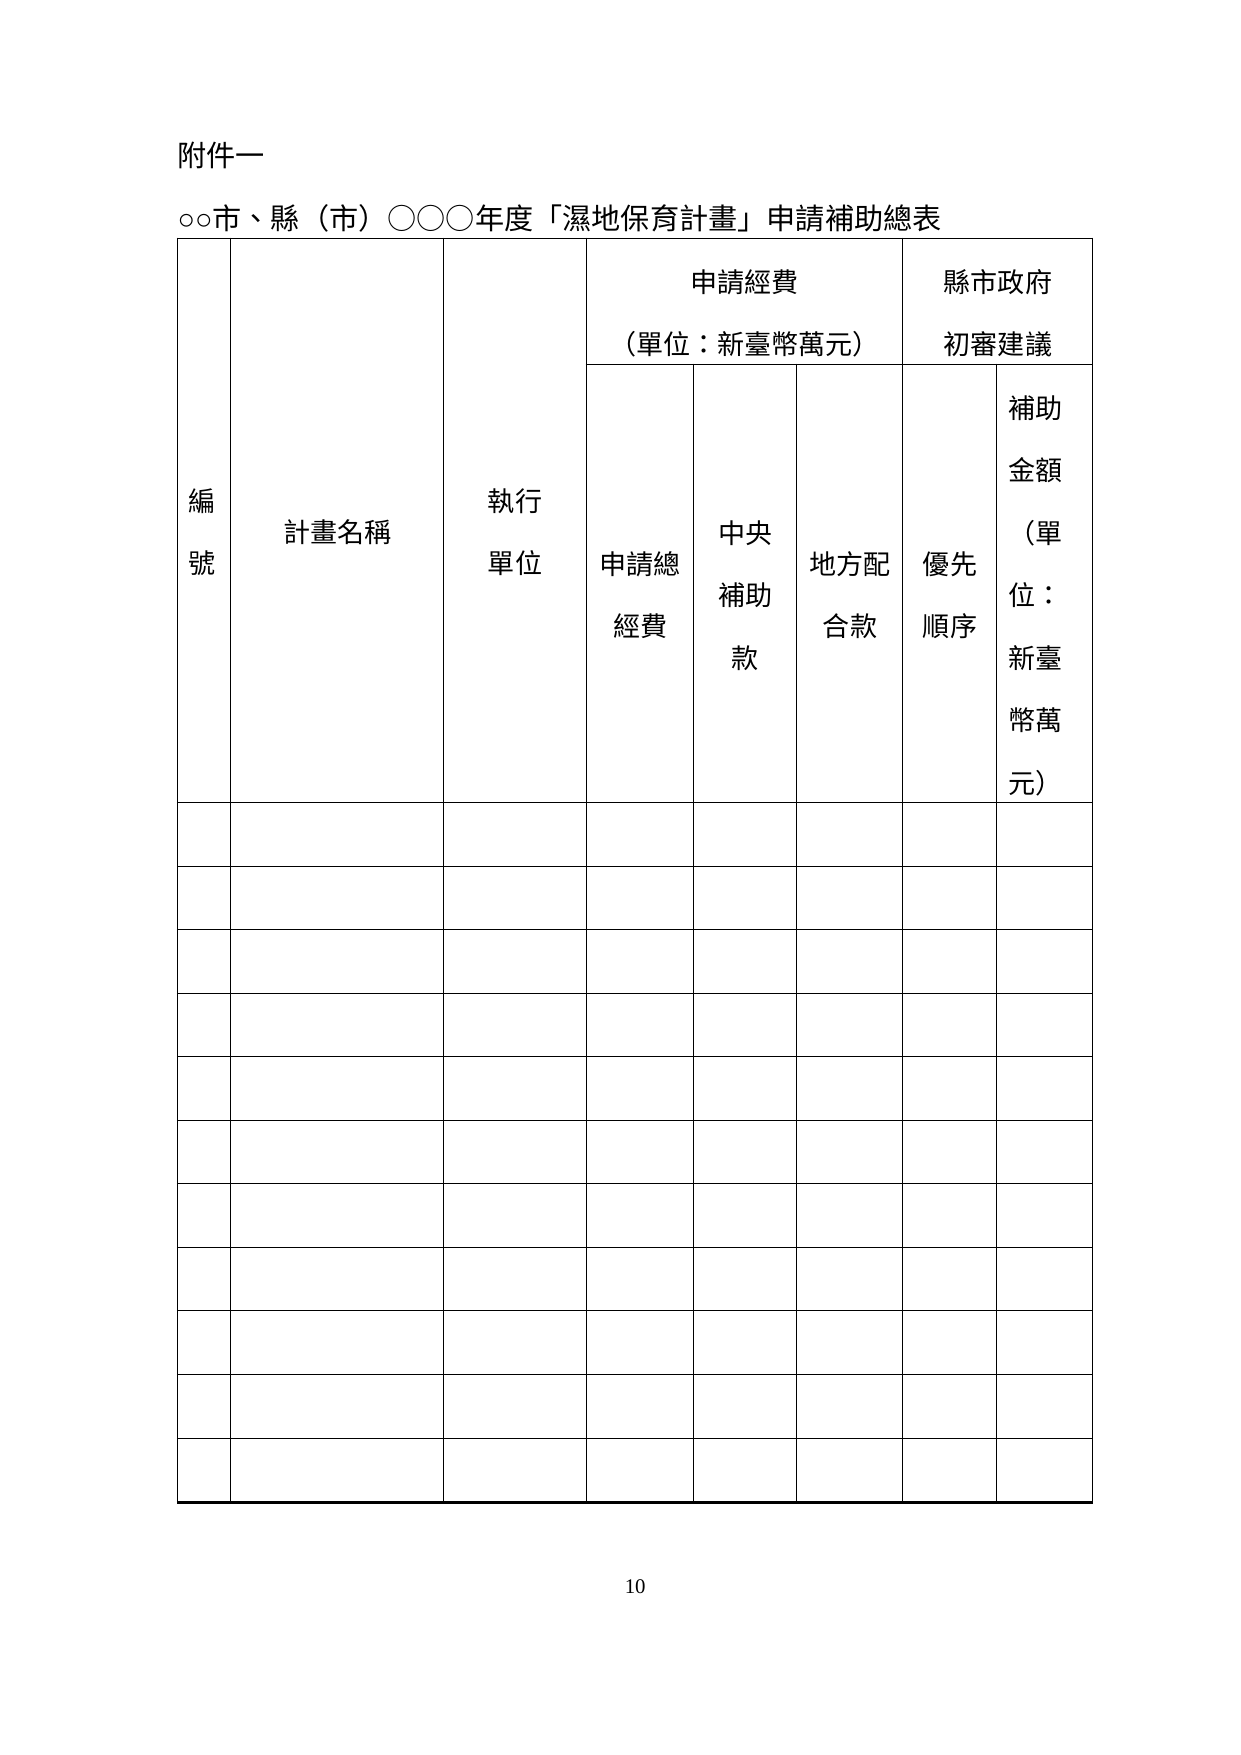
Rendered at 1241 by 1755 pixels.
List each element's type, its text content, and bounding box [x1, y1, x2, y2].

table_cell [694, 1311, 796, 1374]
table_cell [444, 867, 586, 929]
table_cell [444, 1311, 586, 1374]
table_cell [903, 1121, 996, 1183]
table_cell [587, 930, 693, 993]
table_cell [178, 1375, 230, 1437]
table_cell [797, 930, 902, 993]
table_cell [231, 930, 443, 993]
table_cell [444, 1375, 586, 1437]
table_cell [587, 867, 693, 929]
table_cell [997, 1184, 1092, 1247]
table_cell [587, 1121, 693, 1183]
table_cell [178, 1057, 230, 1120]
table_cell [797, 1057, 902, 1120]
table_cell [903, 803, 996, 866]
table_cell [903, 1439, 996, 1501]
table_cell [444, 1184, 586, 1247]
table_cell [587, 1439, 693, 1501]
table_cell [997, 994, 1092, 1056]
table_cell [694, 1248, 796, 1310]
table_cell [178, 1184, 230, 1247]
table_cell [694, 1057, 796, 1120]
table_cell [694, 803, 796, 866]
table_cell [444, 1121, 586, 1183]
table_cell [903, 1311, 996, 1374]
table_cell [997, 1121, 1092, 1183]
table_cell [231, 1248, 443, 1310]
table_cell [903, 930, 996, 993]
table_cell [178, 1121, 230, 1183]
table_cell [444, 1057, 586, 1120]
table_cell [694, 1184, 796, 1247]
text 附件一 [177, 112, 1093, 175]
table_cell [444, 930, 586, 993]
table_cell 中央補助款 [694, 365, 796, 802]
table_cell [178, 930, 230, 993]
table_cell [587, 803, 693, 866]
table_cell [997, 867, 1092, 929]
table_cell [997, 1248, 1092, 1310]
table_cell [694, 867, 796, 929]
table_cell [797, 1311, 902, 1374]
table_header 縣市政府 初審建議 [903, 239, 1092, 363]
table_cell [587, 1184, 693, 1247]
table_cell [178, 1248, 230, 1310]
table_cell [178, 803, 230, 866]
table_cell [997, 803, 1092, 866]
table_cell [903, 994, 996, 1056]
table_cell [997, 1057, 1092, 1120]
table_cell [178, 867, 230, 929]
table_cell [587, 1057, 693, 1120]
table_cell [694, 930, 796, 993]
table_cell [178, 1439, 230, 1501]
table_cell [587, 1248, 693, 1310]
table_header 計畫名稱 [231, 239, 443, 802]
table_cell [797, 803, 902, 866]
table_cell [997, 930, 1092, 993]
table_cell [444, 803, 586, 866]
table_cell 補助金額 （單位：新臺幣萬元） [997, 365, 1092, 802]
table_cell [587, 1375, 693, 1437]
table_cell [903, 1057, 996, 1120]
table_cell [797, 867, 902, 929]
table_cell [231, 1184, 443, 1247]
table_cell [797, 1375, 902, 1437]
table_cell [231, 803, 443, 866]
table_header 執行 單位 [444, 239, 586, 802]
table_cell [694, 1439, 796, 1501]
text ○○市、縣（市）○○○年度「濕地保育計畫」申請補助總表 [177, 175, 1129, 237]
table_cell [587, 1311, 693, 1374]
table_cell [797, 1439, 902, 1501]
table_cell [797, 1121, 902, 1183]
table_cell 地方配合款 [797, 365, 902, 802]
table_cell [178, 994, 230, 1056]
table_cell [231, 1439, 443, 1501]
table_cell [231, 867, 443, 929]
table_cell 申請總經費 [587, 365, 693, 802]
table_cell [444, 1248, 586, 1310]
table_cell [997, 1439, 1092, 1501]
table_cell [231, 994, 443, 1056]
table_cell [231, 1121, 443, 1183]
table_cell [694, 1375, 796, 1437]
table_cell [797, 1184, 902, 1247]
table_cell [694, 1121, 796, 1183]
table_header 申請經費 （單位：新臺幣萬元） [587, 239, 902, 363]
table_cell [903, 1184, 996, 1247]
table_cell [231, 1311, 443, 1374]
table_cell 優先 順序 [903, 365, 996, 802]
table_cell [587, 994, 693, 1056]
table_cell [997, 1311, 1092, 1374]
table_cell [903, 867, 996, 929]
table_cell [903, 1375, 996, 1437]
table_cell [797, 994, 902, 1056]
table_cell [231, 1057, 443, 1120]
table_cell [694, 994, 796, 1056]
table_header 編號 [178, 239, 230, 802]
table_cell [997, 1375, 1092, 1437]
table_cell [231, 1375, 443, 1437]
table_cell [444, 994, 586, 1056]
table_cell [444, 1439, 586, 1501]
table_cell [797, 1248, 902, 1310]
table_cell [903, 1248, 996, 1310]
table_cell [178, 1311, 230, 1374]
